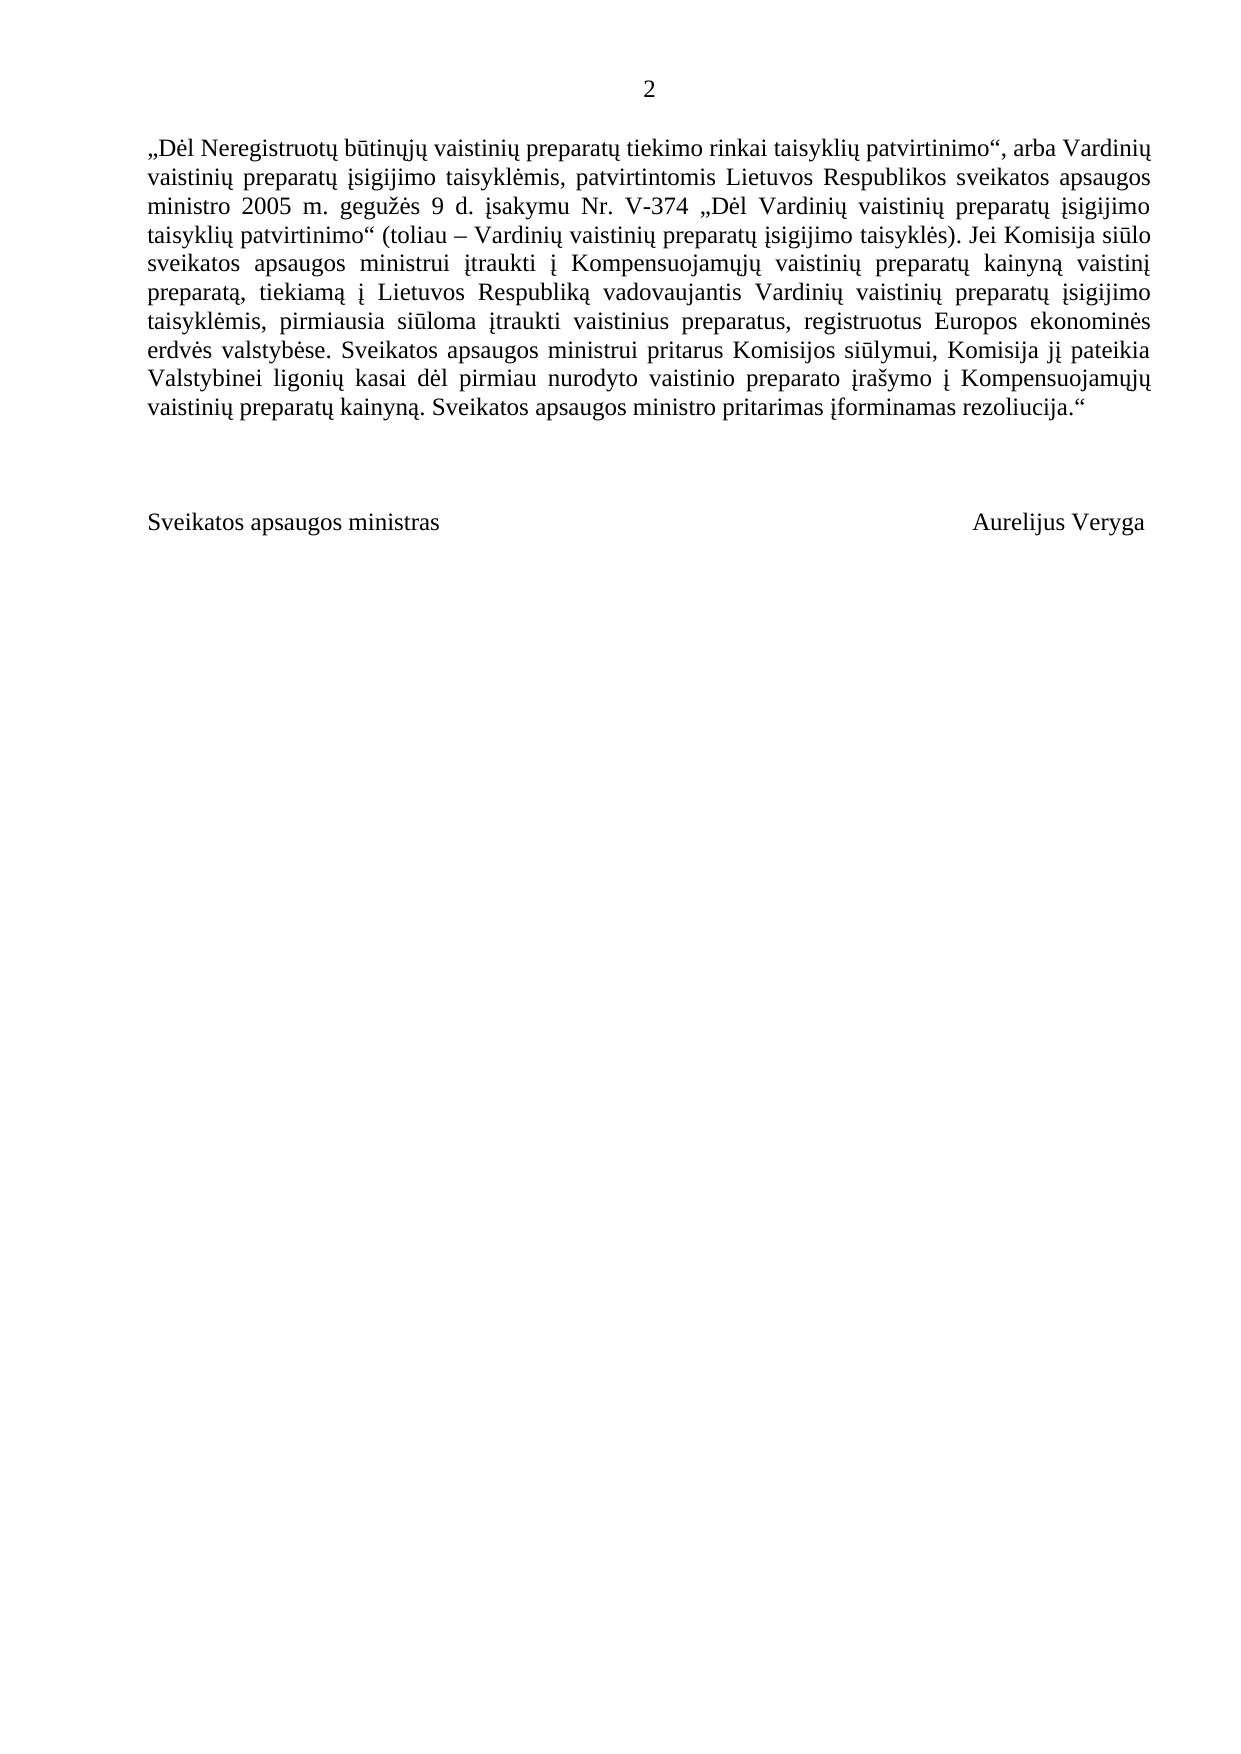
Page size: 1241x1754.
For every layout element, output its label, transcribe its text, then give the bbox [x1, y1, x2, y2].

text Sveikatos apsaugos ministras Aurelijus Veryga [147, 507, 1152, 536]
text „Dėl Neregistruotų būtinųjų vaistinių preparatų tiekimo rinkai taisyklių patvirtinimo“, arba Vardinių vaistinių preparatų įsigijimo taisyklėmis, patvirtintomis Lietuvos Respublikos sveikatos apsaugos ministro 2005 m. gegužės 9 d. įsakymu Nr. V-374 „Dėl Vardinių vaistinių preparatų įsigijimo taisyklių patvirtinimo“ (toliau – Vardinių vaistinių preparatų įsigijimo taisyklės). Jei Komisija siūlo sveikatos apsaugos ministrui įtraukti į Kompensuojamųjų vaistinių preparatų kainyną vaistinį preparatą, tiekiamą į Lietuvos Respubliką vadovaujantis Vardinių vaistinių preparatų įsigijimo taisyklėmis, pirmiausia siūloma įtraukti vaistinius preparatus, registruotus Europos ekonominės erdvės valstybėse. Sveikatos apsaugos ministrui pritarus Komisijos siūlymui, Komisija jį pateikia Valstybinei ligonių kasai dėl pirmiau nurodyto vaistinio preparato įrašymo į Kompensuojamųjų vaistinių preparatų kainyną. Sveikatos apsaugos ministro pritarimas įforminamas rezoliucija.“ [147, 133, 1152, 421]
